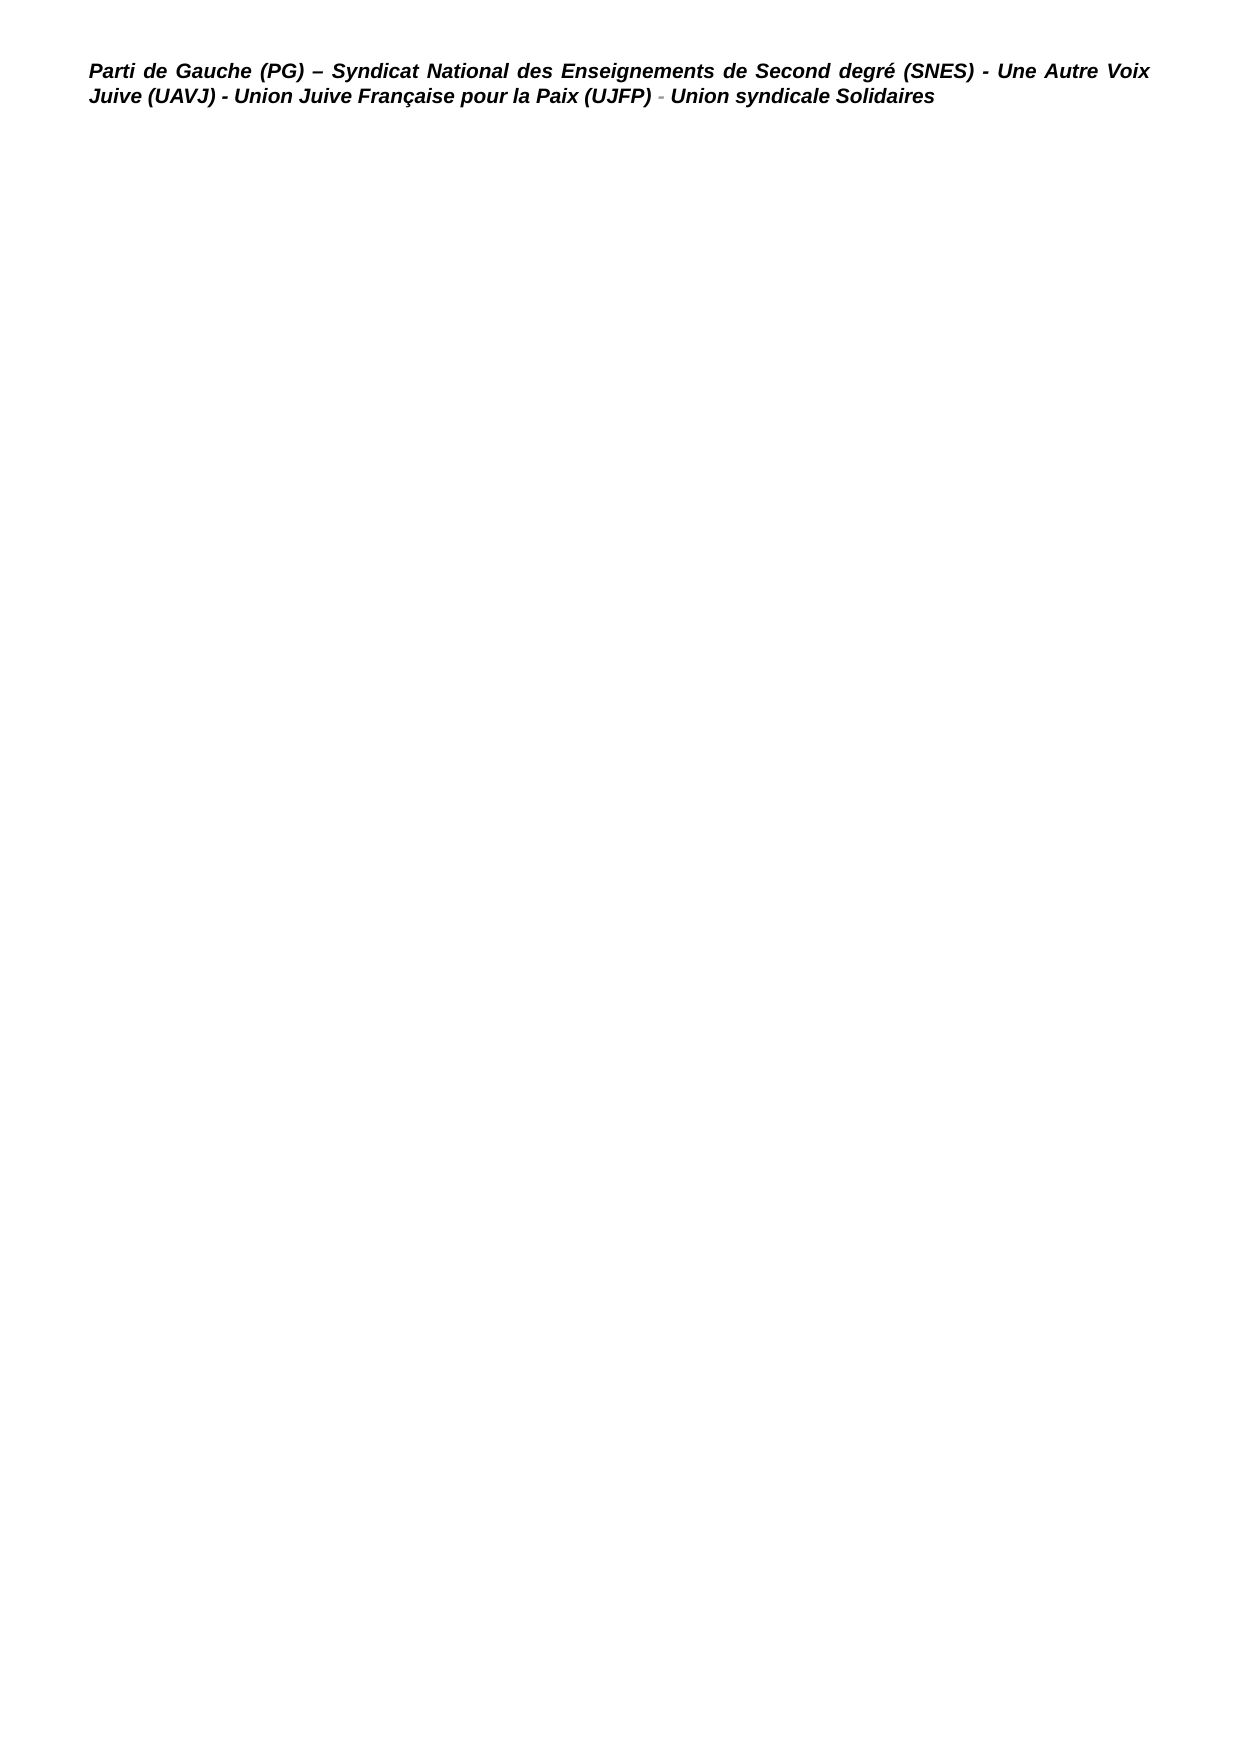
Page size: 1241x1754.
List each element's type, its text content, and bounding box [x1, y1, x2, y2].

text - Parti de Gauche (PG) – Syndicat National des Enseignements de Second degré (SNES) - Une Autre Voix Juive (UAVJ) - Union Juive Française pour la Paix (UJFP) - Union syndicale Solidaires [89, 59, 1152, 108]
